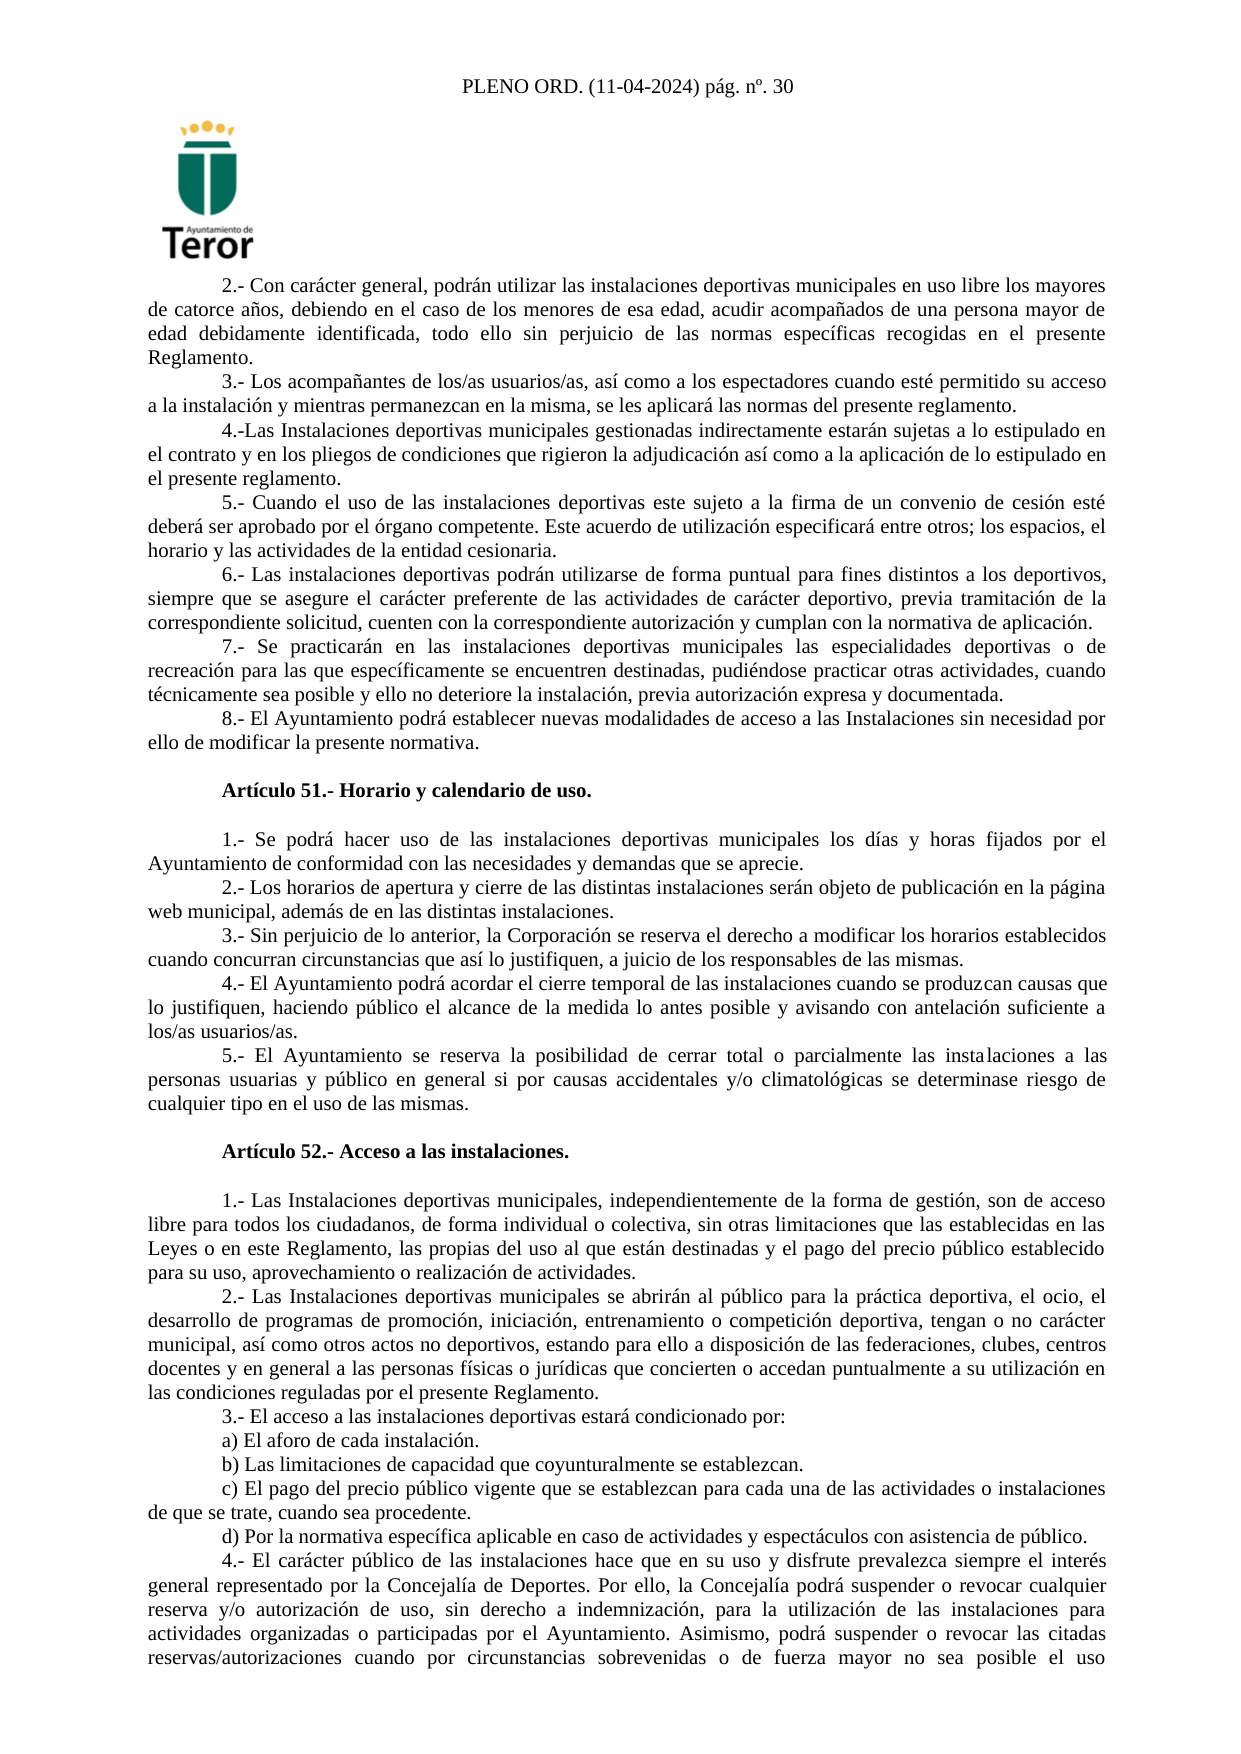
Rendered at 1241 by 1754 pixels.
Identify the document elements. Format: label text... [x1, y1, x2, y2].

text 5.- El Ayuntamiento se reserva la posibilidad de cerrar total o parcialmente las insta­laciones a las personas usuarias y público en general si por causas accidentales y/o climatológicas se determinase riesgo de cualquier tipo en el uso de las mismas. [148, 1043, 1107, 1115]
text 2.- Las Instalaciones deportivas municipales se abrirán al público para la práctica deportiva, el ocio, el desarrollo de programas de promoción, iniciación, entrenamiento o competición deportiva, tengan o no carácter municipal, así como otros actos no deportivos, estando para ello a disposición de las federaciones, clubes, centros docentes y en general a las personas físicas o jurídicas que concierten o accedan puntualmente a su utilización en las condiciones reguladas por el presente Reglamento. [148, 1284, 1107, 1404]
text 3.- Sin perjuicio de lo anterior, la Corporación se reserva el derecho a modificar los horarios establecidos cuando concurran circunstancias que así lo justifiquen, a juicio de los responsables de las mismas. [148, 923, 1107, 971]
text 1.- Se podrá hacer uso de las instalaciones deportivas municipales los días y horas fijados por el Ayuntamiento de conformidad con las necesidades y demandas que se aprecie. [148, 827, 1107, 875]
text Artículo 52.- Acceso a las instalaciones. [148, 1139, 1107, 1163]
text 4.-Las Instalaciones deportivas municipales gestionadas indirectamente estarán sujetas a lo estipulado en el contrato y en los pliegos de condiciones que rigieron la adjudicación así como a la aplicación de lo estipulado en el presente reglamento. [148, 417, 1107, 490]
text 5.- Cuando el uso de las instalaciones deportivas este sujeto a la firma de un convenio de cesión esté deberá ser aprobado por el órgano competente. Este acuerdo de utilización especificará entre otros; los espacios, el horario y las actividades de la entidad cesionaria. [148, 490, 1107, 562]
text a) El aforo de cada instalación. [148, 1428, 1107, 1452]
text 2.- Los horarios de apertura y cierre de las distintas instalaciones serán objeto de publicación en la página web municipal, además de en las distintas instalaciones. [148, 875, 1107, 923]
text 3.- El acceso a las instalaciones deportivas estará condicionado por: [148, 1404, 1107, 1428]
text b) Las limitaciones de capacidad que coyunturalmente se establezcan. [148, 1452, 1107, 1476]
text 6.- Las instalaciones deportivas podrán utilizarse de forma puntual para fines distintos a los deportivos, siempre que se asegure el carácter preferente de las actividades de carácter deportivo, previa tramitación de la correspondiente solicitud, cuenten con la correspondiente autorización y cumplan con la normativa de aplicación. [148, 562, 1107, 634]
text 4.- El Ayuntamiento podrá acordar el cierre temporal de las instalaciones cuando se produz­can causas que lo justifiquen, haciendo público el alcance de la medida lo antes posible y avisando con antelación suficiente a los/as usuarios/as. [148, 971, 1107, 1043]
text 4.- El carácter público de las instalaciones hace que en su uso y disfrute prevalezca siempre el interés general representado por la Concejalía de Deportes. Por ello, la Concejalía podrá suspender o revocar cualquier reserva y/o autorización de uso, sin derecho a indemnización, para la utilización de las instalaciones para actividades organizadas o participadas por el Ayuntamiento. Asimismo, podrá suspender o revocar las citadas reservas/autorizaciones cuando por circunstancias sobrevenidas o de fuerza mayor no sea posible el uso [148, 1548, 1107, 1669]
text c) El pago del precio público vigente que se establezcan para cada una de las actividades o instalaciones de que se trate, cuando sea procedente. [148, 1476, 1107, 1524]
text 7.- Se practicarán en las instalaciones deportivas municipales las especialidades deportivas o de recreación para las que específicamente se encuentren destinadas, pudiéndose practicar otras actividades, cuando técnicamente sea posible y ello no deteriore la instalación, previa autorización expresa y documentada. [148, 634, 1107, 706]
text Artículo 51.- Horario y calendario de uso. [148, 778, 1107, 802]
text 2.- Con carácter general, podrán utilizar las instalaciones deportivas municipales en uso libre los mayores de catorce años, debiendo en el caso de los menores de esa edad, acudir acompañados de una persona mayor de edad debidamente identificada, todo ello sin perjuicio de las normas específicas recogidas en el presente Reglamento. [148, 273, 1107, 369]
text 1.- Las Instalaciones deportivas municipales, independientemente de la forma de gestión, son de acceso libre para todos los ciudadanos, de forma individual o colectiva, sin otras limitaciones que las establecidas en las Leyes o en este Reglamento, las propias del uso al que están destinadas y el pago del precio público establecido para su uso, aprovechamiento o realización de actividades. [148, 1187, 1107, 1284]
text 8.- El Ayuntamiento podrá establecer nuevas modalidades de acceso a las Instalaciones sin necesidad por ello de modificar la presente normativa. [148, 706, 1107, 754]
text d) Por la normativa específica aplicable en caso de actividades y espectáculos con asistencia de público. [148, 1524, 1107, 1548]
text 3.- Los acompañantes de los/as usuarios/as, así como a los espectadores cuando esté permitido su acceso a la instalación y mientras permanezcan en la misma, se les aplicará las normas del presente reglamento. [148, 369, 1107, 417]
